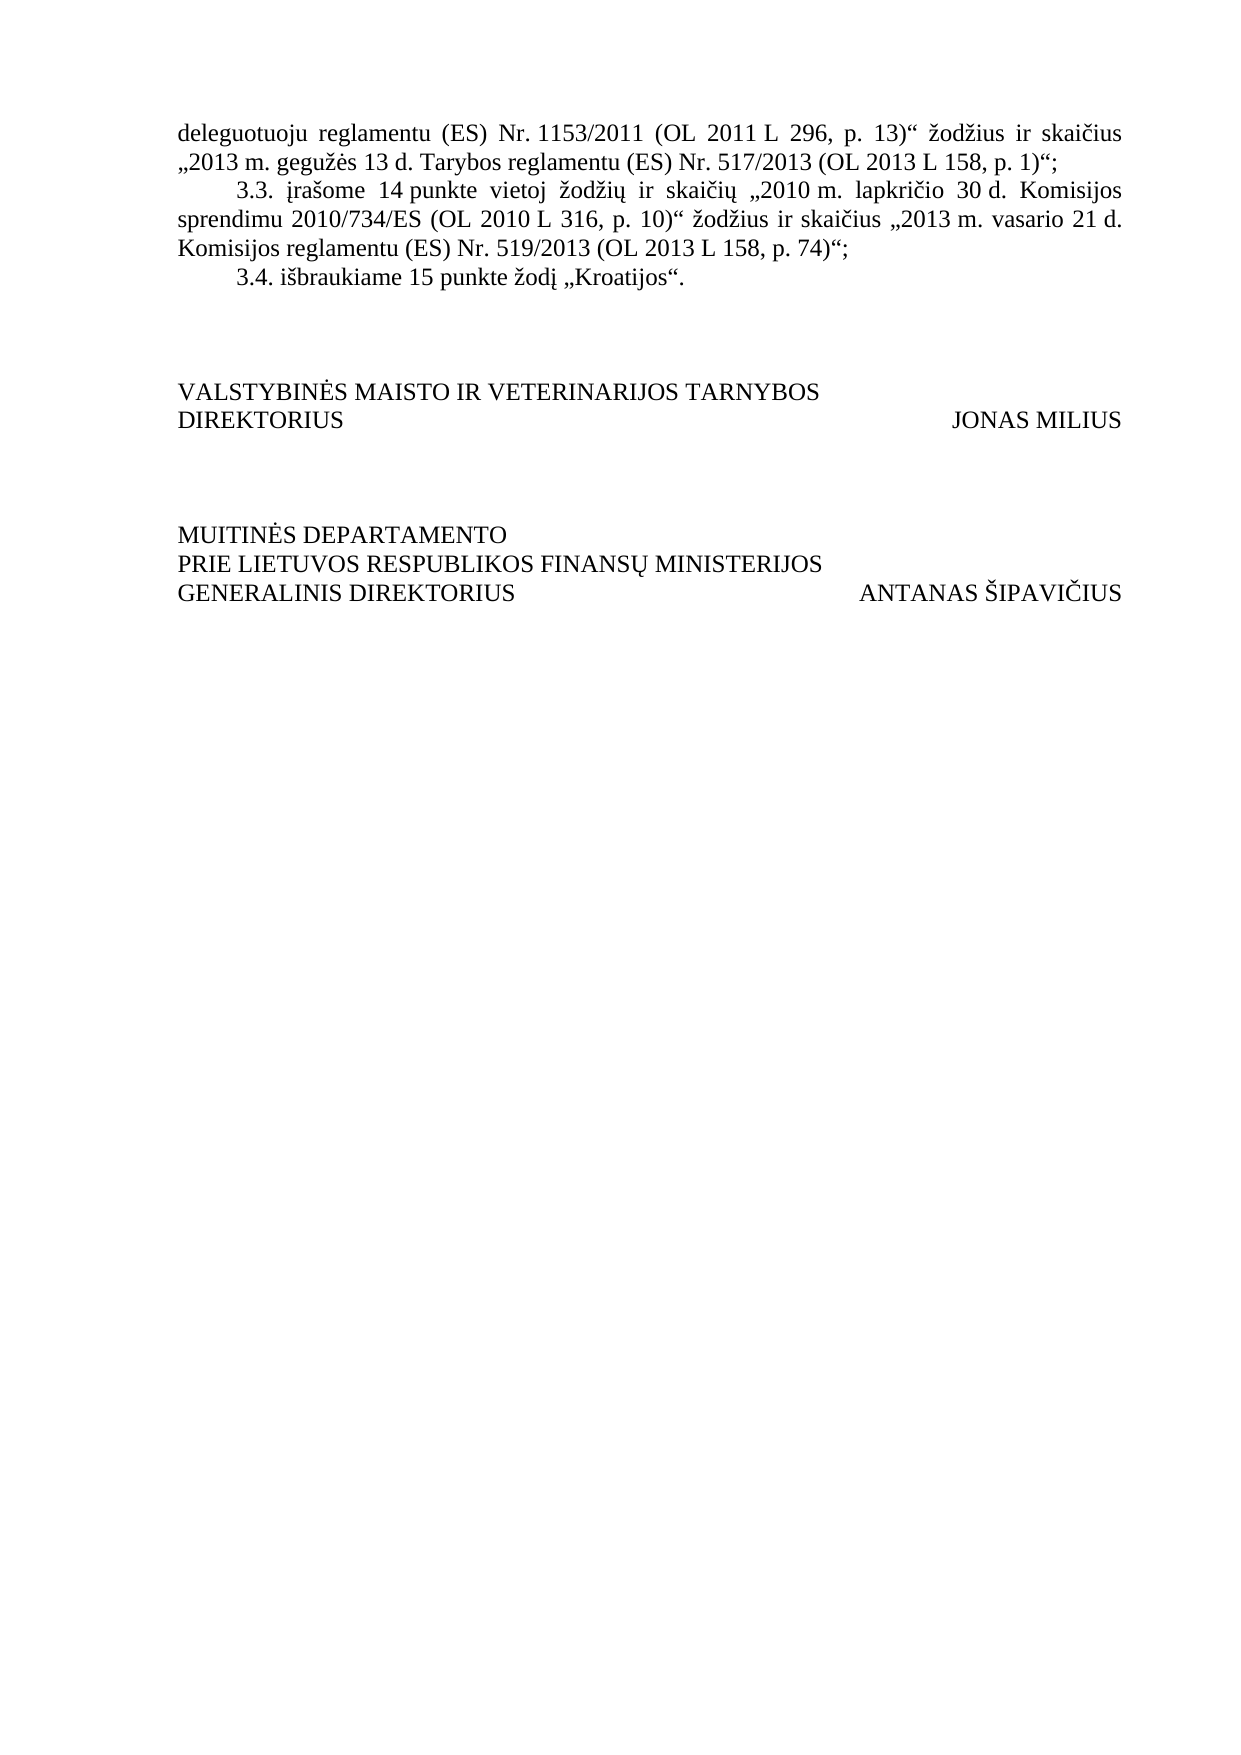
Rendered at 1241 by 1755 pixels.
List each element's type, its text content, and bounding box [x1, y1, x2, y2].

text 3.4. išbraukiame 15 punkte žodį „Kroatijos“. [177, 262, 1122, 291]
text generalinis direktorius Antanas Šipavičius [177, 578, 1122, 607]
text prie Lietuvos Respublikos finansų ministerijos [177, 549, 1122, 578]
text deleguotuoju reglamentu (ES) Nr. 1153/2011 (OL 2011 L 296, p. 13)“ žodžius ir skaičius „2013 m. gegužės 13 d. Tarybos reglamentu (ES) Nr. 517/2013 (OL 2013 L 158, p. 1)“; [177, 118, 1122, 176]
text 3.3. įrašome 14 punkte vietoj žodžių ir skaičių „2010 m. lapkričio 30 d. Komisijos sprendimu 2010/734/ES (OL 2010 L 316, p. 10)“ žodžius ir skaičius „2013 m. vasario 21 d. Komisijos reglamentu (ES) Nr. 519/2013 (OL 2013 L 158, p. 74)“; [177, 176, 1122, 262]
text direktorius Jonas Milius [177, 406, 1122, 434]
text Valstybinės maisto ir veterinarijos tarnybos [177, 377, 1122, 406]
text Muitinės departamento [177, 521, 1122, 549]
